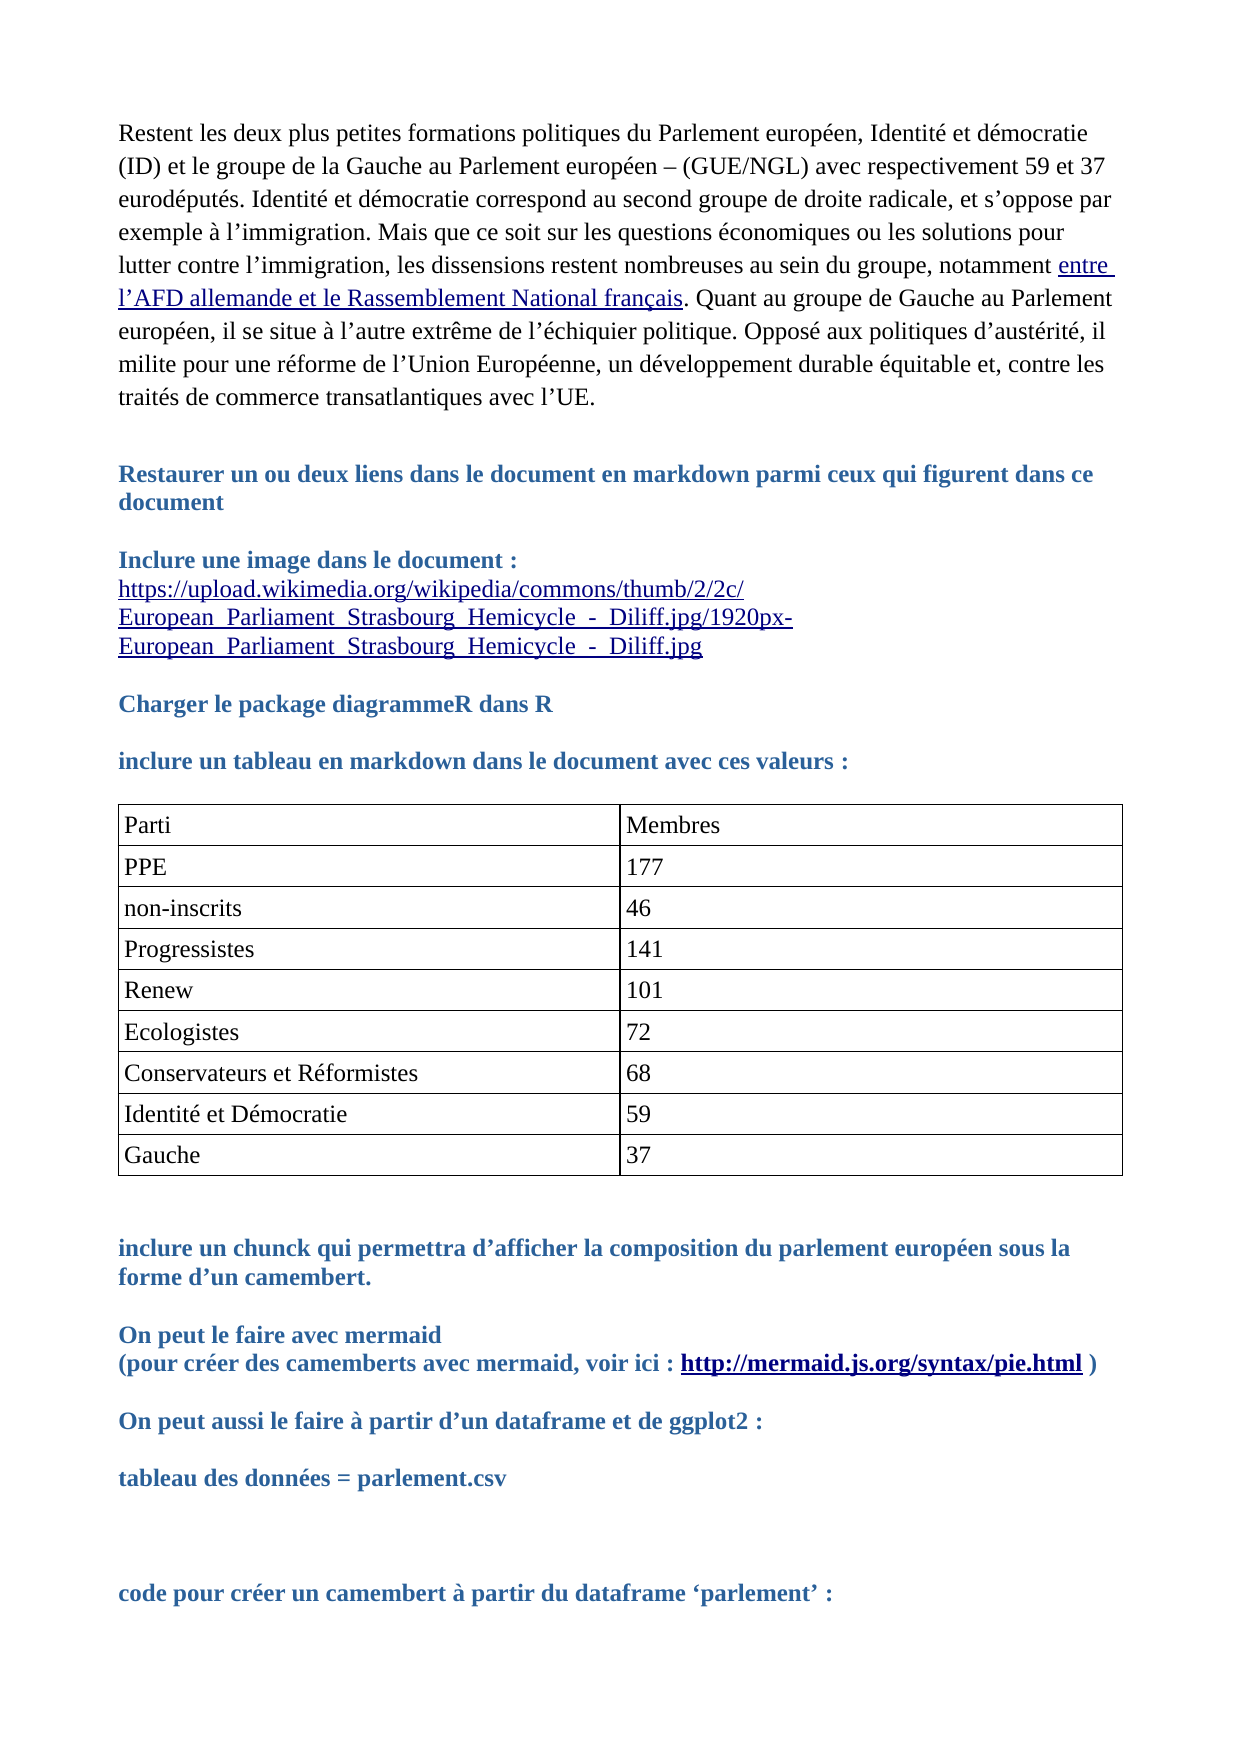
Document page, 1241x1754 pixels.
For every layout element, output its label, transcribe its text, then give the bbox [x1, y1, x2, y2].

table_cell PPE [119, 846, 619, 886]
table_cell Renew [119, 970, 619, 1010]
text Restent les deux plus petites formations politiques du Parlement européen, Identité et démocratie (ID) et le groupe de la Gauche au Parlement européen – (GUE/NGL) avec respectivement 59 et 37 eurodéputés. Identité et démocratie correspond au second groupe de droite radicale, et s’oppose par exemple à l’immigration. Mais que ce soit sur les questions économiques ou les solutions pour lutter contre l’immigration, les dissensions restent nombreuses au sein du groupe, notamment entre l’AFD allemande et le Rassemblement National français. Quant au groupe de Gauche au Parlement européen, il se situe à l’autre extrême de l’échiquier politique. Opposé aux politiques d’austérité, il milite pour une réforme de l’Union Européenne, un développement durable équitable et, contre les traités de commerce transatlantiques avec l’UE. [118, 118, 1122, 411]
text (pour créer des camemberts avec mermaid, voir ici : http://mermaid.js.org/syntax/pie.html ) [118, 1348, 1122, 1377]
table_header Membres [621, 805, 1122, 845]
table_cell 177 [621, 846, 1122, 886]
text inclure un tableau en markdown dans le document avec ces valeurs : [118, 746, 1122, 775]
text inclure un chunck qui permettra d’afficher la composition du parlement européen sous la forme d’un camembert. [118, 1233, 1122, 1291]
table_cell Identité et Démocratie [119, 1094, 619, 1134]
table_header Parti [119, 805, 619, 845]
table_cell 37 [621, 1135, 1122, 1175]
table_cell 101 [621, 970, 1122, 1010]
text On peut le faire avec mermaid [118, 1320, 1122, 1348]
text https://upload.wikimedia.org/wikipedia/commons/thumb/2/2c/European_Parliament_Strasbourg_Hemicycle_-_Diliff.jpg/1920px-European_Parliament_Strasbourg_Hemicycle_-_Diliff.jpg [118, 574, 1122, 660]
table_cell Ecologistes [119, 1011, 619, 1051]
text code pour créer un camembert à partir du dataframe ‘parlement’ : [118, 1578, 1122, 1607]
table_cell Conservateurs et Réformistes [119, 1052, 619, 1092]
text Charger le package diagrammeR dans R [118, 689, 1122, 717]
table_cell 141 [621, 929, 1122, 969]
table_cell non-inscrits [119, 887, 619, 927]
table_cell 59 [621, 1094, 1122, 1134]
table_cell 72 [621, 1011, 1122, 1051]
table_cell 46 [621, 887, 1122, 927]
text On peut aussi le faire à partir d’un dataframe et de ggplot2 : [118, 1406, 1122, 1435]
text Inclure une image dans le document : [118, 545, 1122, 574]
table_cell Progressistes [119, 929, 619, 969]
table_cell 68 [621, 1052, 1122, 1092]
table_cell Gauche [119, 1135, 619, 1175]
text tableau des données = parlement.csv [118, 1463, 1122, 1492]
text Restaurer un ou deux liens dans le document en markdown parmi ceux qui figurent dans ce document [118, 459, 1122, 516]
